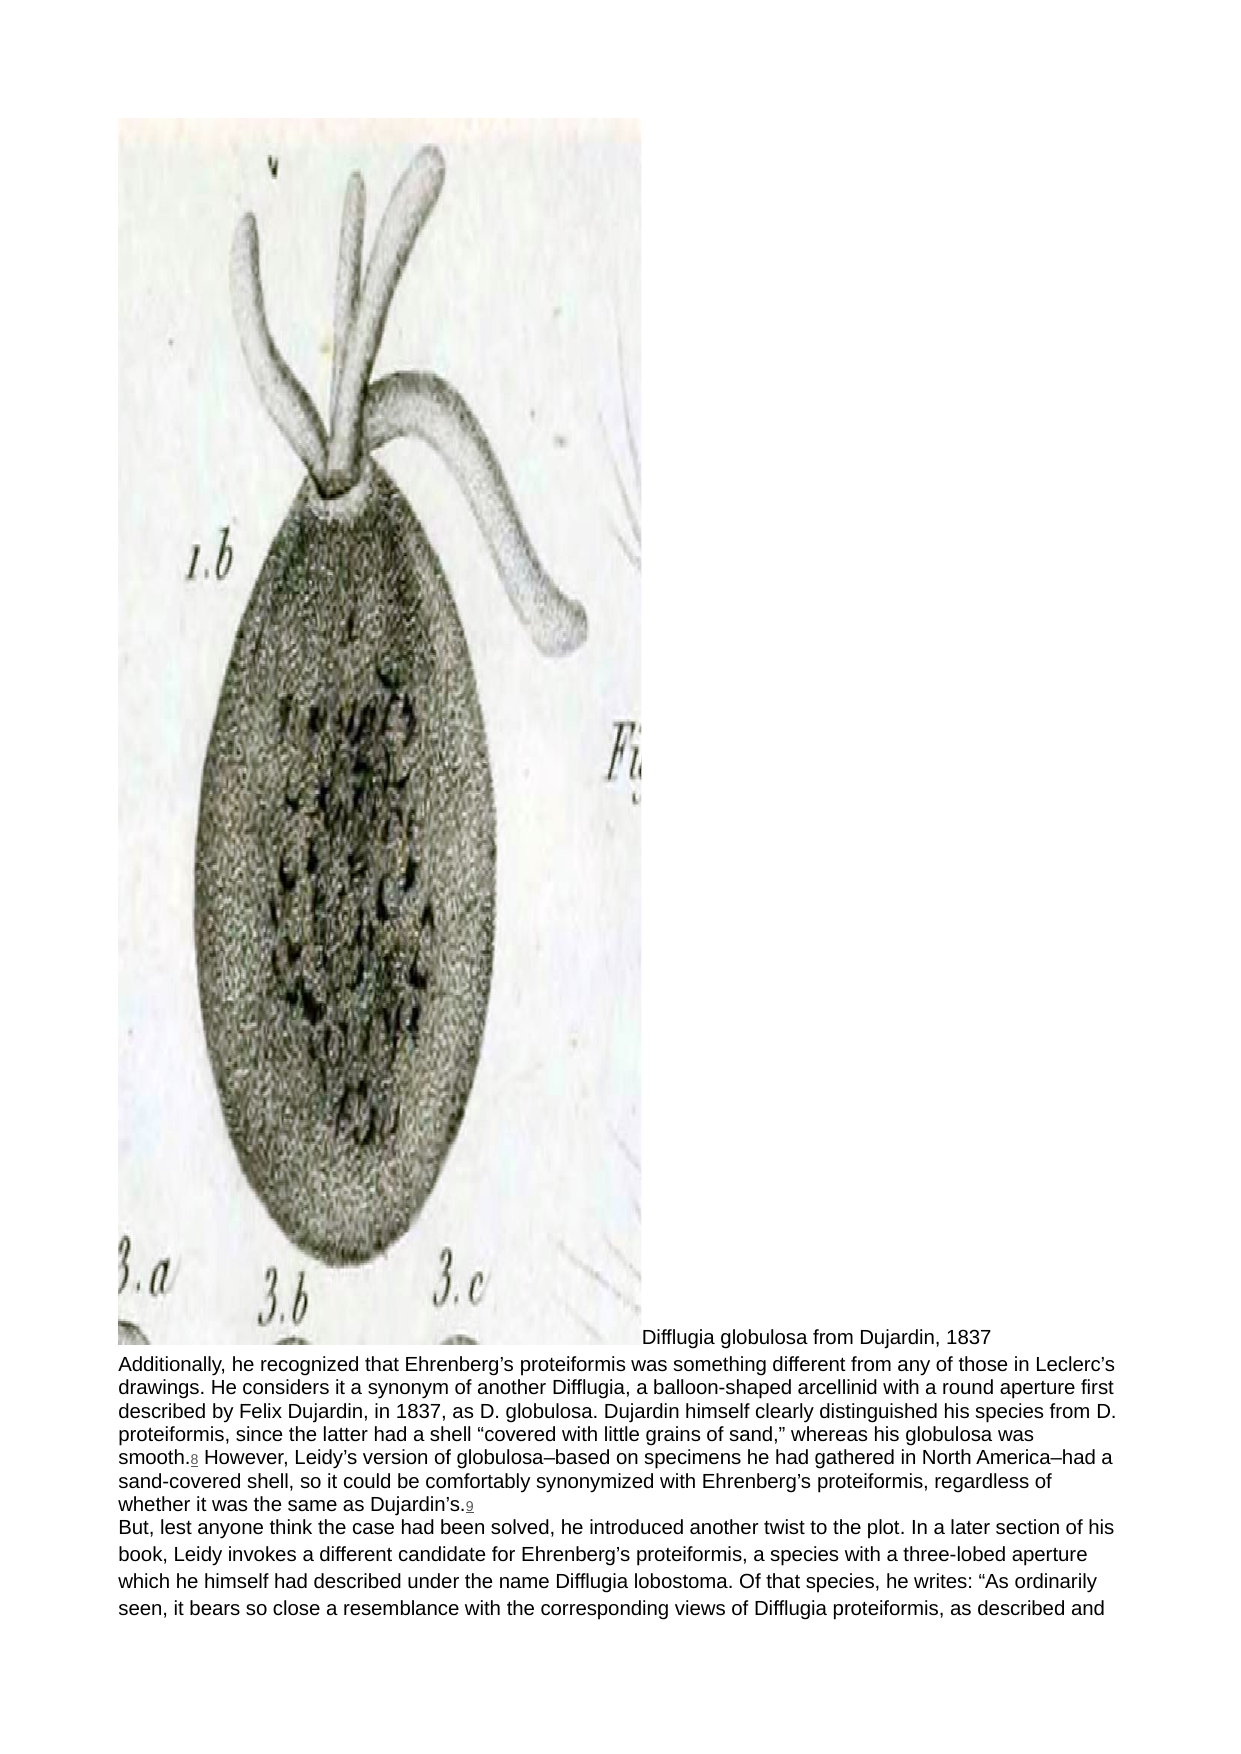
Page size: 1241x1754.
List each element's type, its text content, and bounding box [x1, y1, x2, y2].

text Difflugia globulosa from Dujardin, 1837 [118, 118, 1122, 1349]
text But, lest anyone think the case had been solved, he introduced another twist to the plot. In a later section of his book, Leidy invokes a different candidate for Ehrenberg’s proteiformis, a species with a three-lobed aperture which he himself had described under the name Difflugia lobostoma. Of that species, he writes: “As ordinarily seen, it bears so close a resemblance with the corresponding views of Difflugia proteiformis, as described and [118, 1516, 1122, 1619]
picture [118, 118, 642, 1345]
text Additionally, he recognized that Ehrenberg’s proteiformis was something different from any of those in Leclerc’s drawings. He considers it a synonym of another Difflugia, a balloon-shaped arcellinid with a round aperture first described by Felix Dujardin, in 1837, as D. globulosa. Dujardin himself clearly distinguished his species from D. proteiformis, since the latter had a shell “covered with little grains of sand,” whereas his globulosa was smooth.8 However, Leidy’s version of globulosa–based on specimens he had gathered in North America–had a sand-covered shell, so it could be comfortably synonymized with Ehrenberg’s proteiformis, regardless of whether it was the same as Dujardin’s.9 [118, 1352, 1122, 1516]
